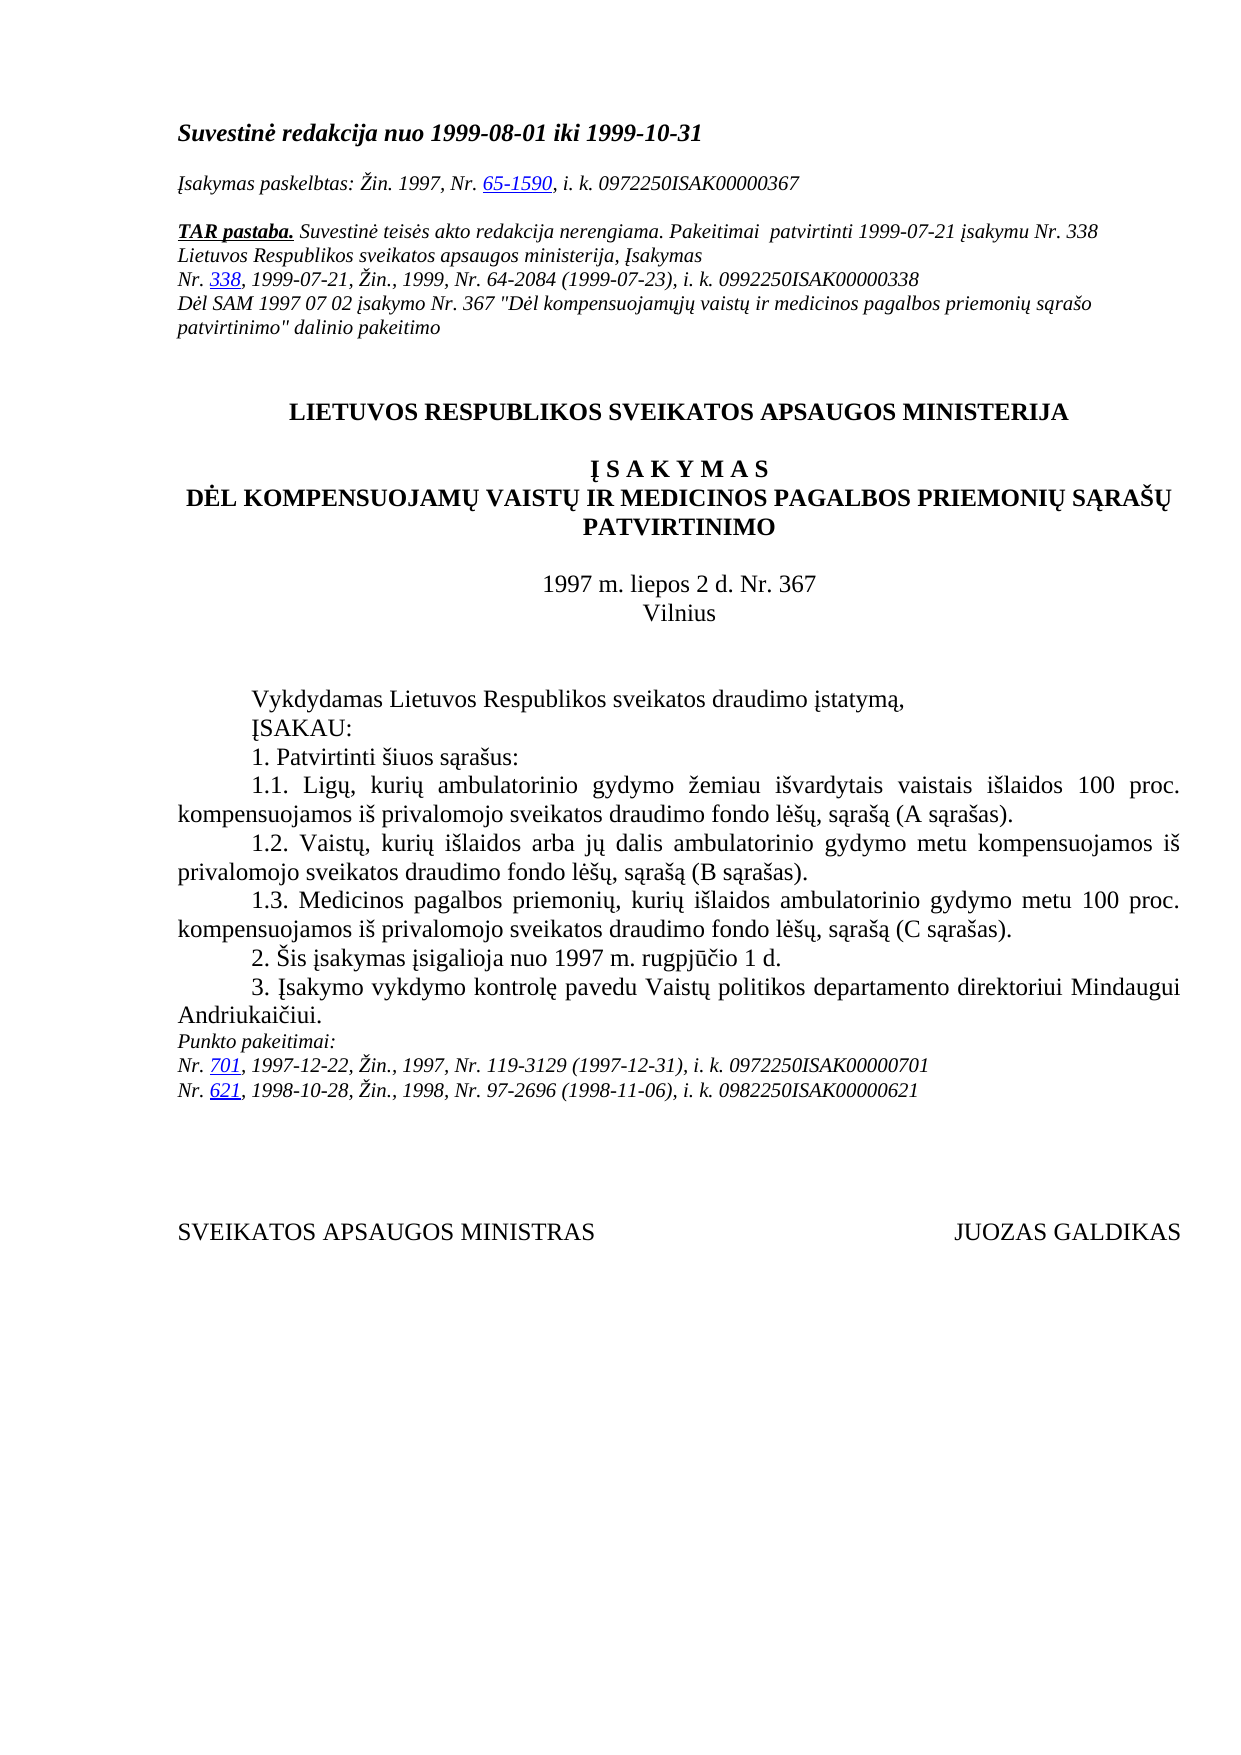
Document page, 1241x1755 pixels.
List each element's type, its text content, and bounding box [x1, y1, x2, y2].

text Nr. 701, 1997-12-22, Žin., 1997, Nr. 119-3129 (1997-12-31), i. k. 0972250ISAK00000701 [177, 1053, 1181, 1077]
text 1997 m. liepos 2 d. Nr. 367 [177, 569, 1181, 598]
text ĮSAKAU: [177, 713, 1181, 742]
text Vilnius [177, 598, 1181, 627]
text 1.1. Ligų, kurių ambulatorinio gydymo žemiau išvardytais vaistais išlaidos 100 proc. kompensuojamos iš privalomojo sveikatos draudimo fondo lėšų, sąrašą (A sąrašas). [177, 771, 1181, 828]
text Nr. 621, 1998-10-28, Žin., 1998, Nr. 97-2696 (1998-11-06), i. k. 0982250ISAK00000621 [177, 1077, 1181, 1102]
text 1.2. Vaistų, kurių išlaidos arba jų dalis ambulatorinio gydymo metu kompensuojamos iš privalomojo sveikatos draudimo fondo lėšų, sąrašą (B sąrašas). [177, 828, 1181, 886]
text 1.3. Medicinos pagalbos priemonių, kurių išlaidos ambulatorinio gydymo metu 100 proc. kompensuojamos iš privalomojo sveikatos draudimo fondo lėšų, sąrašą (C sąrašas). [177, 886, 1181, 943]
text Nr. 338, 1999-07-21, Žin., 1999, Nr. 64-2084 (1999-07-23), i. k. 0992250ISAK00000338 [177, 267, 1181, 291]
text Į S A K Y M A S [177, 454, 1181, 483]
text Punkto pakeitimai: [177, 1029, 1181, 1053]
text Vykdydamas Lietuvos Respublikos sveikatos draudimo įstatymą, [177, 684, 1181, 713]
text Dėl SAM 1997 07 02 įsakymo Nr. 367 "Dėl kompensuojamųjų vaistų ir medicinos pagalbos priemonių sąrašo patvirtinimo" dalinio pakeitimo [177, 291, 1181, 339]
text 3. Įsakymo vykdymo kontrolę pavedu Vaistų politikos departamento direktoriui Mindaugui Andriukaičiui. [177, 972, 1181, 1029]
text TAR pastaba. Suvestinė teisės akto redakcija nerengiama. Pakeitimai patvirtinti 1999-07-21 įsakymu Nr. 338 [177, 219, 1181, 243]
text 1. Patvirtinti šiuos sąrašus: [177, 742, 1181, 771]
text LIETUVOS RESPUBLIKOS SVEIKATOS APSAUGOS MINISTERIJA [177, 397, 1181, 426]
text Lietuvos Respublikos sveikatos apsaugos ministerija, Įsakymas [177, 243, 1181, 267]
text 2. Šis įsakymas įsigalioja nuo 1997 m. rugpjūčio 1 d. [177, 943, 1181, 972]
text Suvestinė redakcija nuo 1999-08-01 iki 1999-10-31 [177, 118, 1181, 147]
text DĖL KOMPENSUOJAMŲ VAISTŲ IR MEDICINOS PAGALBOS PRIEMONIŲ SĄRAŠŲ PATVIRTINIMO [177, 483, 1181, 541]
text SVEIKATOS APSAUGOS MINISTRAS JUOZAS GALDIKAS [177, 1217, 1181, 1245]
text Įsakymas paskelbtas: Žin. 1997, Nr. 65-1590, i. k. 0972250ISAK00000367 [177, 171, 1181, 195]
